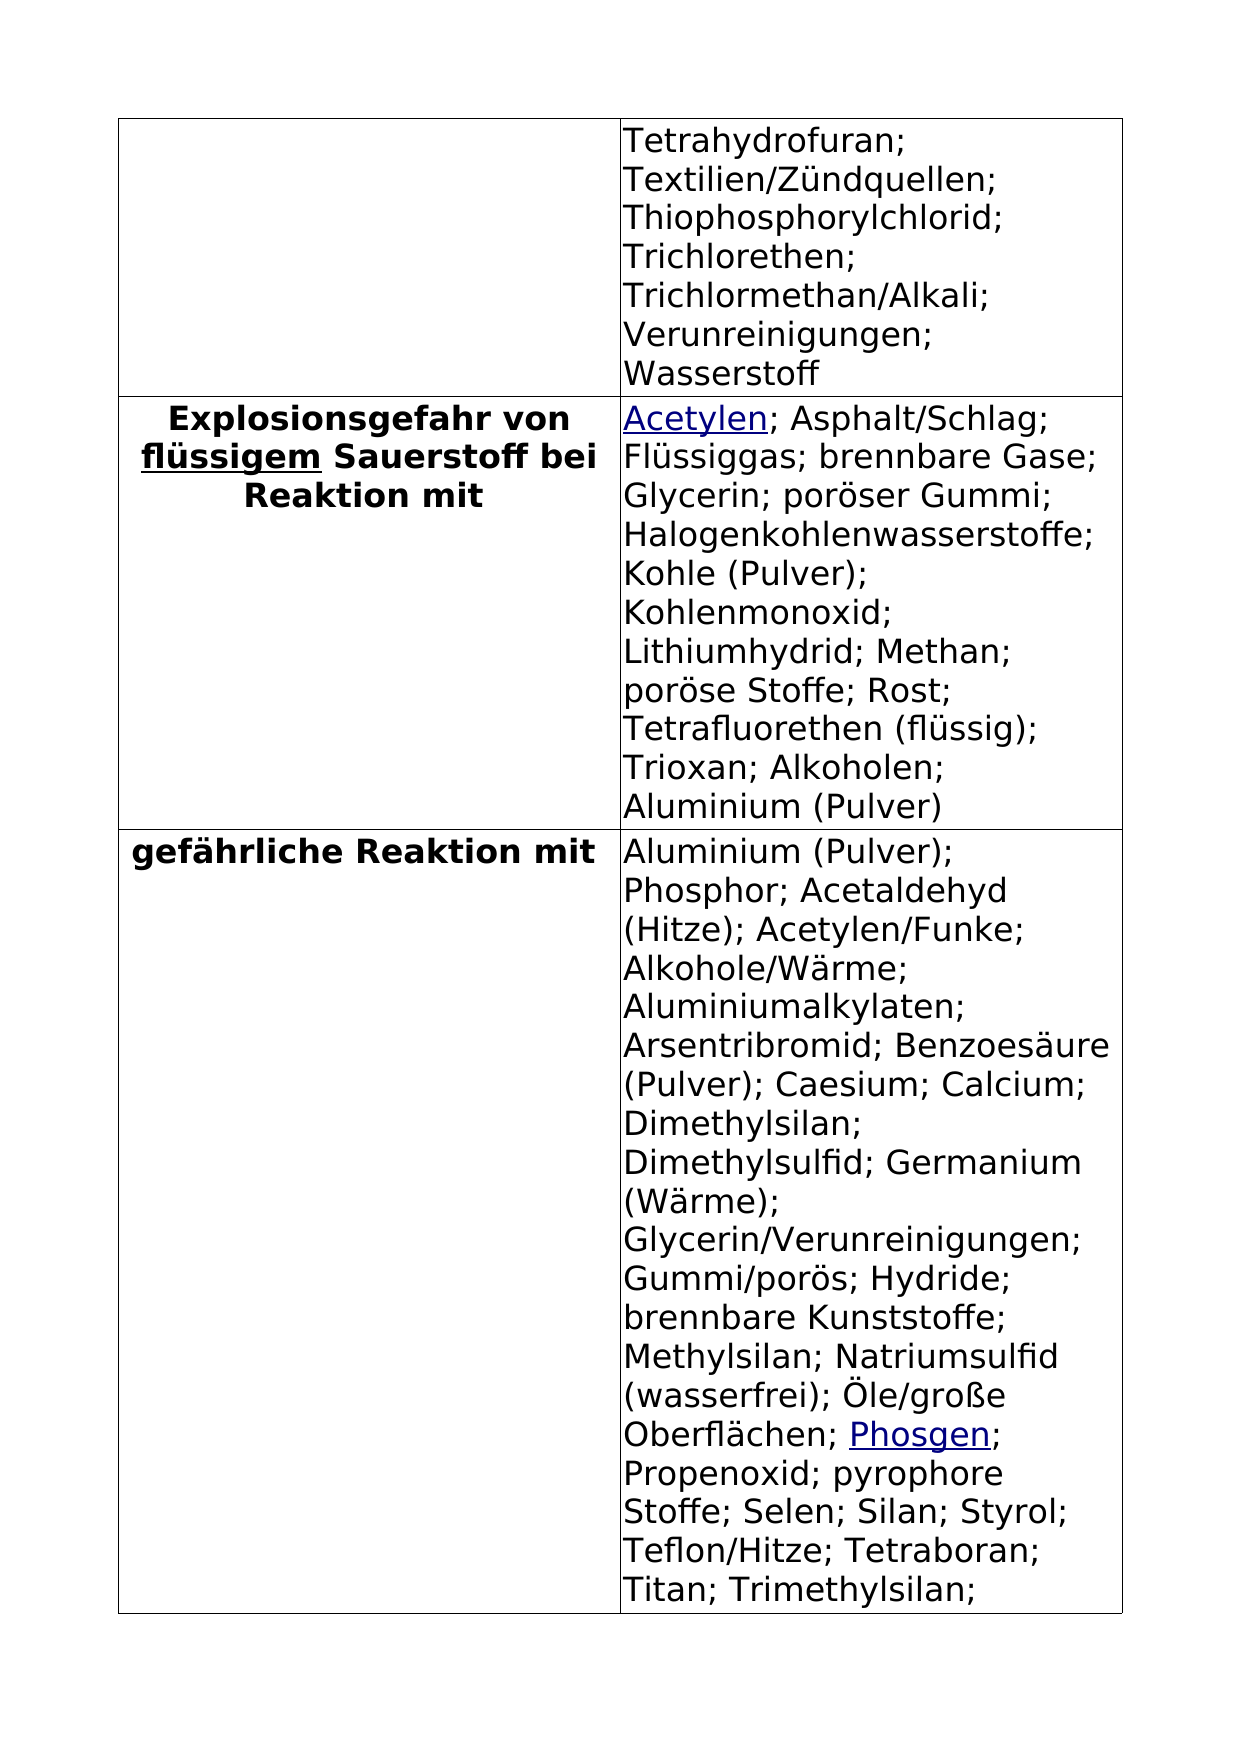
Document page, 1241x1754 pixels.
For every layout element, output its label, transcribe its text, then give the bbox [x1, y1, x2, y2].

table_cell Tetrahydrofuran; Textilien/Zündquellen; Thiophosphorylchlorid; Trichlorethen; Trichlormethan/Alkali; Verunreinigungen; Wasserstoff [621, 119, 1122, 396]
table_cell Aluminium (Pulver); Phosphor; Acetaldehyd (Hitze); Acetylen/Funke; Alkohole/Wärme; Aluminiumalkylaten; Arsentribromid; Benzoesäure (Pulver); Caesium; Calcium; Dimethylsilan; Dimethylsulfid; Germanium (Wärme); Glycerin/Verunreinigungen; Gummi/porös; Hydride; brennbare Kunststoffe; Methylsilan; Natriumsulfid (wasserfrei); Öle/große Oberflächen; Phosgen; Propenoxid; pyrophore Stoffe; Selen; Silan; Styrol; Teflon/Hitze; Tetraboran; Titan; Trimethylsilan; [621, 830, 1122, 1612]
table_cell Explosionsgefahr von flüssigem Sauerstoff bei Reaktion mit [119, 397, 620, 829]
table_cell [119, 119, 620, 396]
table_cell gefährliche Reaktion mit [119, 830, 620, 1612]
table_cell Acetylen; Asphalt/Schlag; Flüssiggas; brennbare Gase; Glycerin; poröser Gummi; Halogenkohlenwasserstoffe; Kohle (Pulver); Kohlenmonoxid; Lithiumhydrid; Methan; poröse Stoffe; Rost; Tetrafluorethen (flüssig); Trioxan; Alkoholen; Aluminium (Pulver) [621, 397, 1122, 829]
